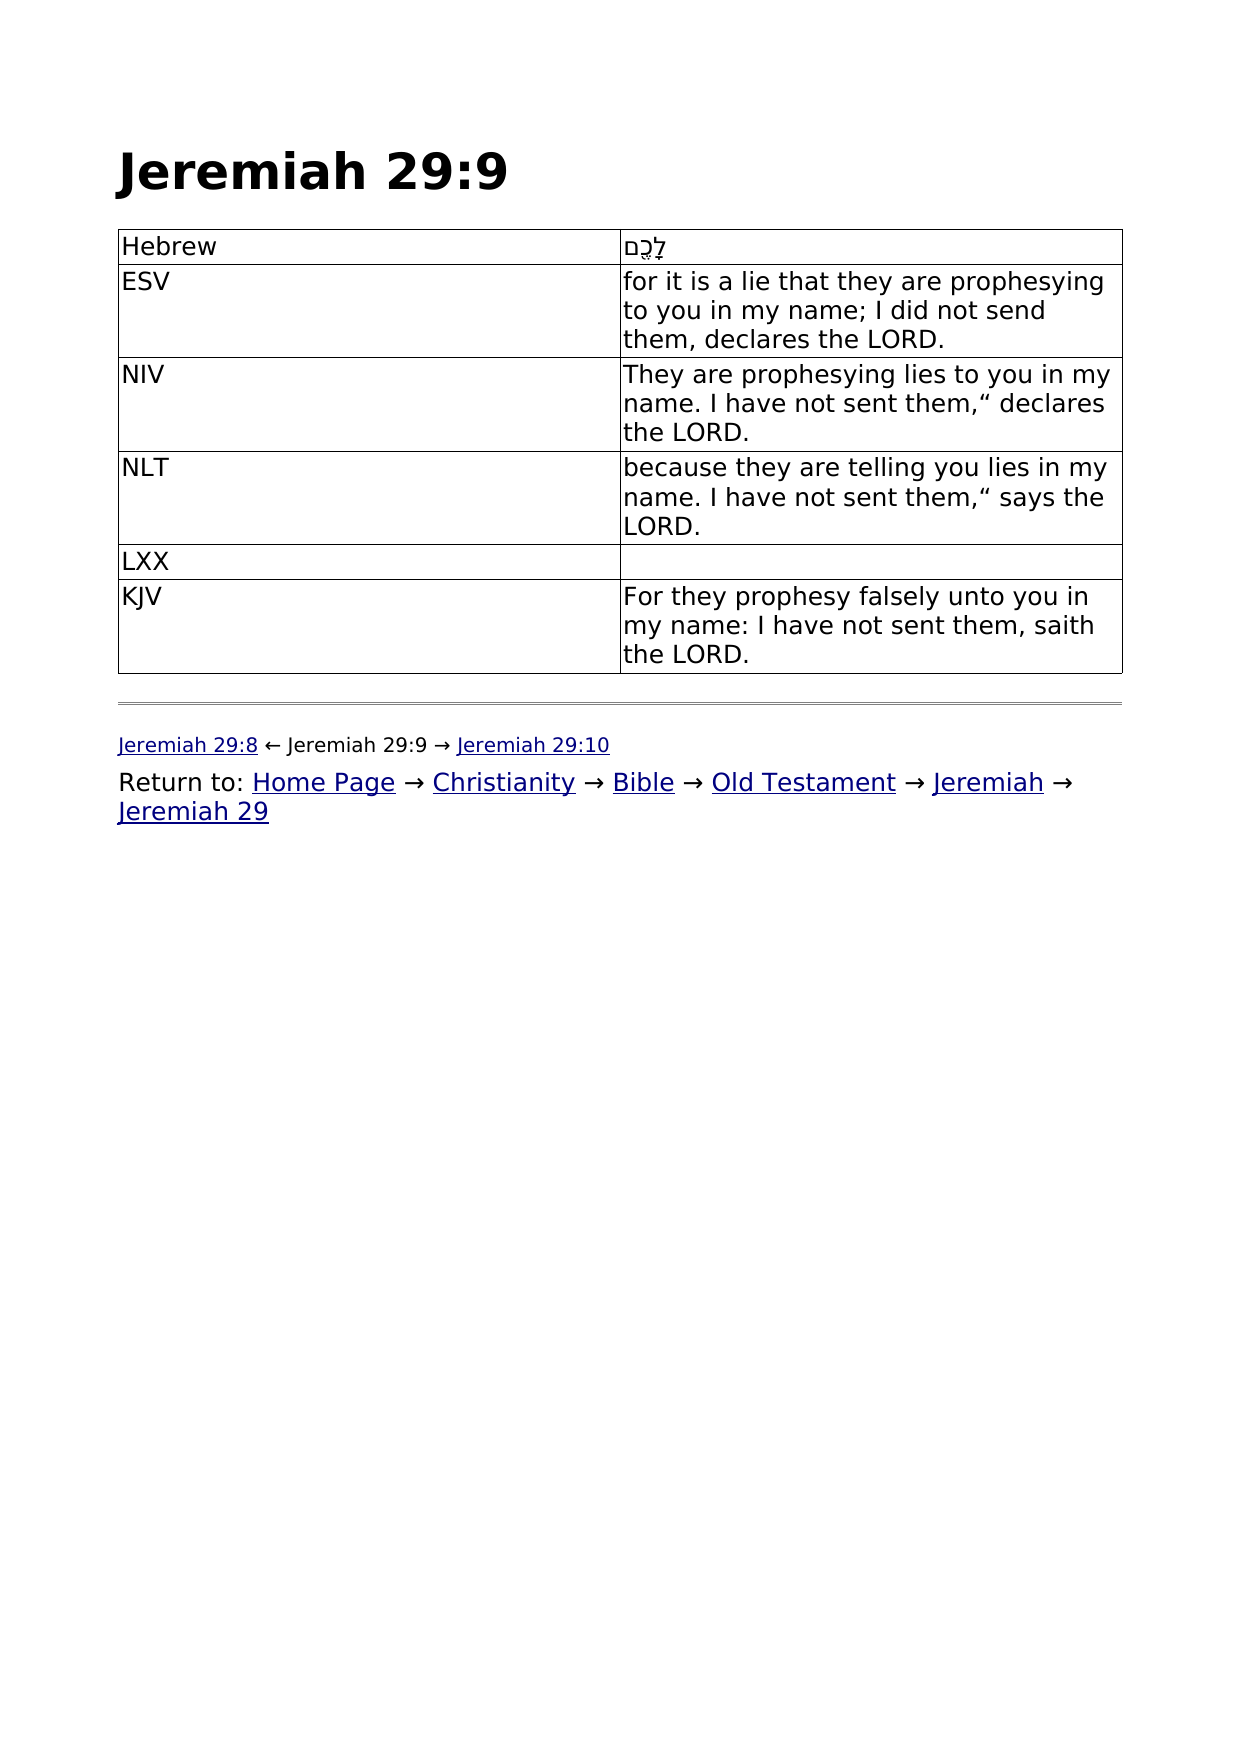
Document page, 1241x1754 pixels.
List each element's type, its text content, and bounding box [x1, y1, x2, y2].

table_cell for it is a lie that they are prophesying to you in my name; I did not send them, declares the LORD. [621, 265, 1122, 357]
text Return to: Home Page → Christianity → Bible → Old Testament → Jeremiah → Jeremiah 29 [118, 768, 1122, 826]
table_header Hebrew [119, 230, 620, 264]
table_cell KJV [119, 580, 620, 673]
table_cell They are prophesying lies to you in my name. I have not sent them,“ declares the LORD. [621, 358, 1122, 451]
table_cell ESV [119, 265, 620, 357]
table_cell because they are telling you lies in my name. I have not sent them,“ says the LORD. [621, 452, 1122, 544]
table_header לָכֶ֖ם [621, 230, 1122, 264]
subtitle Jeremiah 29:9 [118, 143, 1122, 201]
table_cell NIV [119, 358, 620, 451]
table_cell LXX [119, 545, 620, 579]
table_cell NLT [119, 452, 620, 544]
text Jeremiah 29:8 ← Jeremiah 29:9 → Jeremiah 29:10 [118, 734, 1122, 768]
table_cell [621, 545, 1122, 579]
table_cell For they prophesy falsely unto you in my name: I have not sent them, saith the LORD. [621, 580, 1122, 673]
